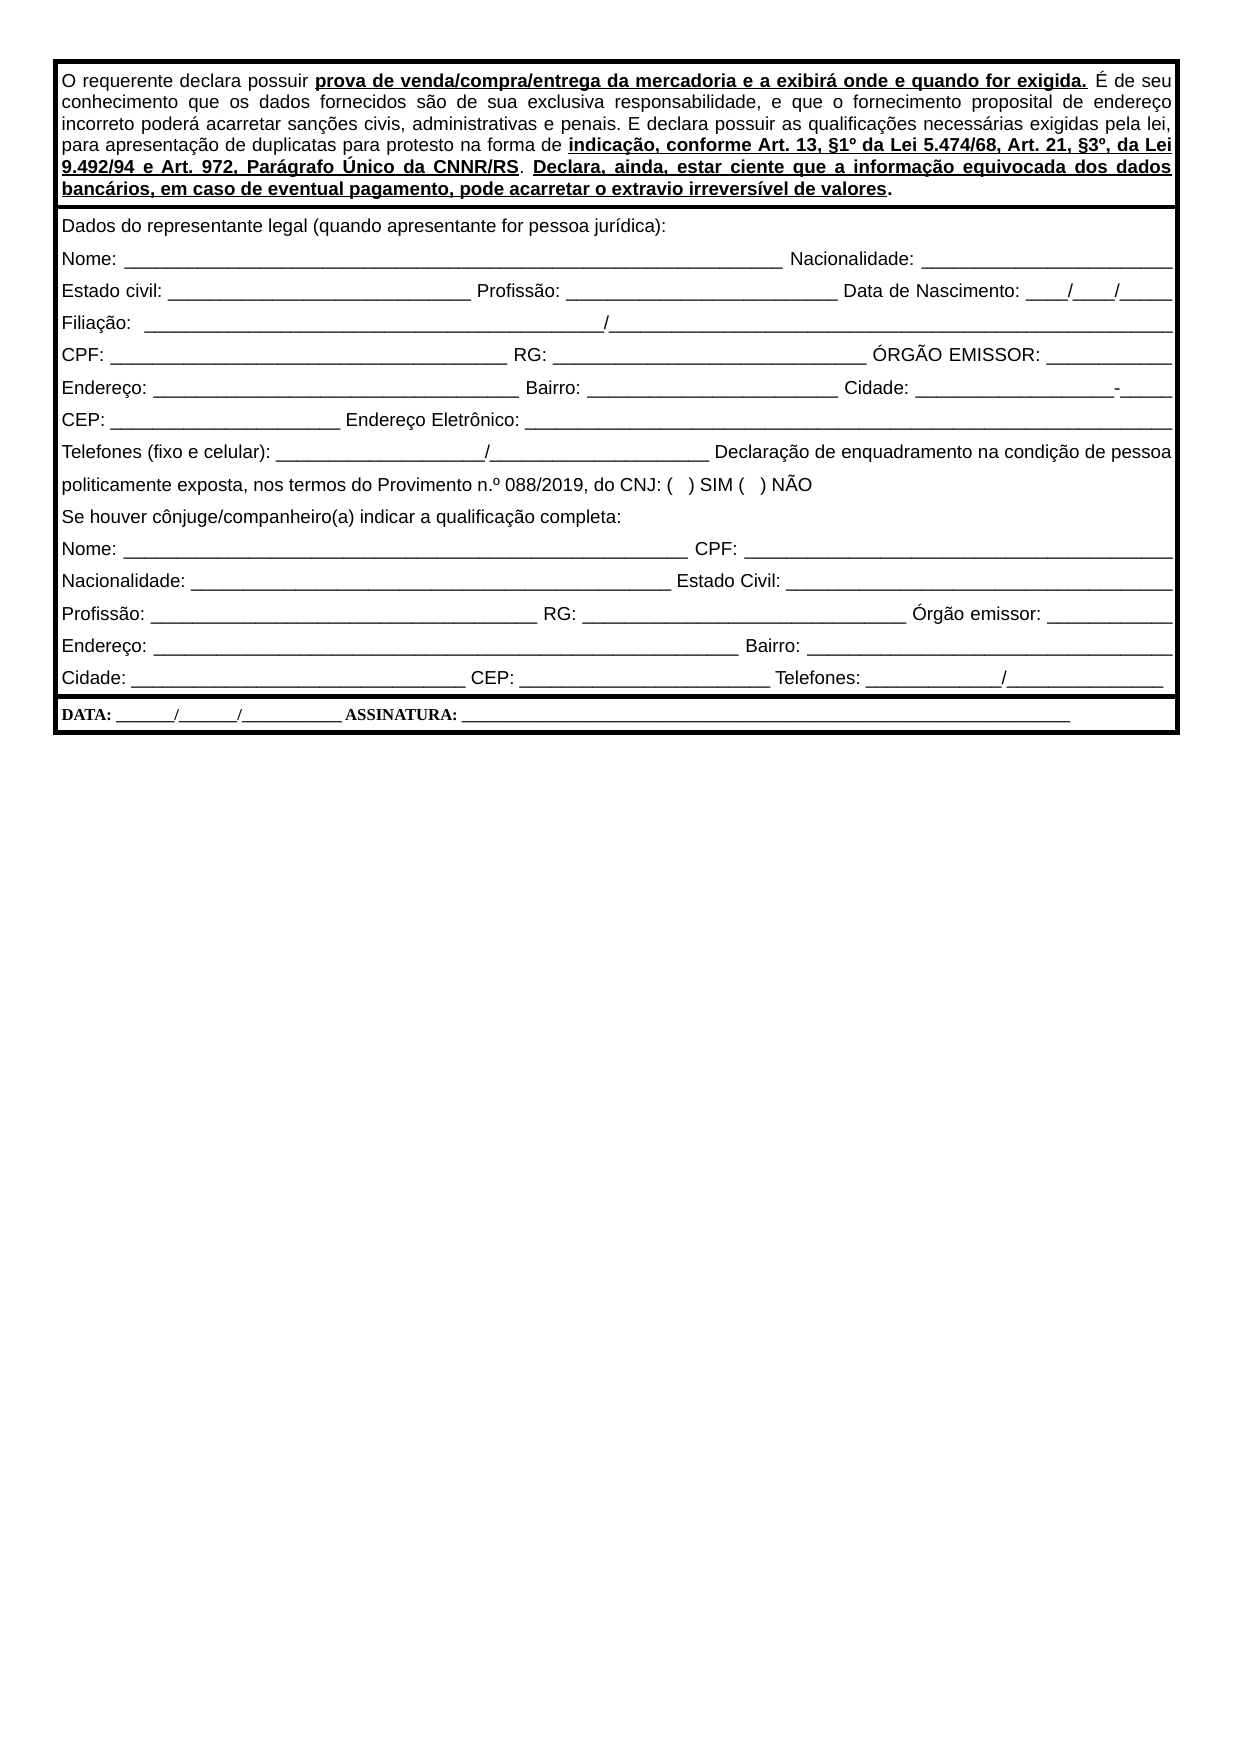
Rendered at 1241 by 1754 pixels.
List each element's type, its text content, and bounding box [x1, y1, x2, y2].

table_cell Dados do representante legal (quando apresentante for pessoa jurídica): Nome: _______________________________________________________________ Nacionalidade: ________________________ Estado civil: _____________________________ Profissão: __________________________ Data de Nascimento: ____/____/_____ Filiação: ____________________________________________/______________________________________________________ CPF: ______________________________________ RG: ______________________________ ÓRGÃO EMISSOR: ____________ Endereço: ___________________________________ Bairro: ________________________ Cidade: ___________________-_____ CEP: ______________________ Endereço Eletrônico: ______________________________________________________________ Telefones (fixo e celular): ____________________/_____________________ Declaração de enquadramento na condição de pessoa politicamente exposta, nos termos do Provimento n.º 088/2019, do CNJ: ( ) SIM ( ) NÃO Se houver cônjuge/companheiro(a) indicar a qualificação completa: Nome: ______________________________________________________ CPF: _________________________________________ Nacionalidade: ______________________________________________ Estado Civil: _____________________________________ Profissão: _____________________________________ RG: _______________________________ Órgão emissor: ____________ Endereço: ________________________________________________________ Bairro: ___________________________________ Cidade: ________________________________ CEP: ________________________ Telefones: _____________/_______________ [58, 209, 1175, 694]
table_cell O requerente declara possuir prova de venda/compra/entrega da mercadoria e a exibirá onde e quando for exigida. É de seu conhecimento que os dados fornecidos são de sua exclusiva responsabilidade, e que o fornecimento proposital de endereço incorreto poderá acarretar sanções civis, administrativas e penais. E declara possuir as qualificações necessárias exigidas pela lei, para apresentação de duplicatas para protesto na forma de indicação, conforme Art. 13, §1º da Lei 5.474/68, Art. 21, §3º, da Lei 9.492/94 e Art. 972, Parágrafo Único da CNNR/RS. Declara, ainda, estar ciente que a informação equivocada dos dados bancários, em caso de eventual pagamento, pode acarretar o extravio irreversível de valores. [58, 64, 1175, 204]
table_cell DATA: _______/_______/____________ ASSINATURA: _________________________________________________________________________ [58, 699, 1175, 730]
